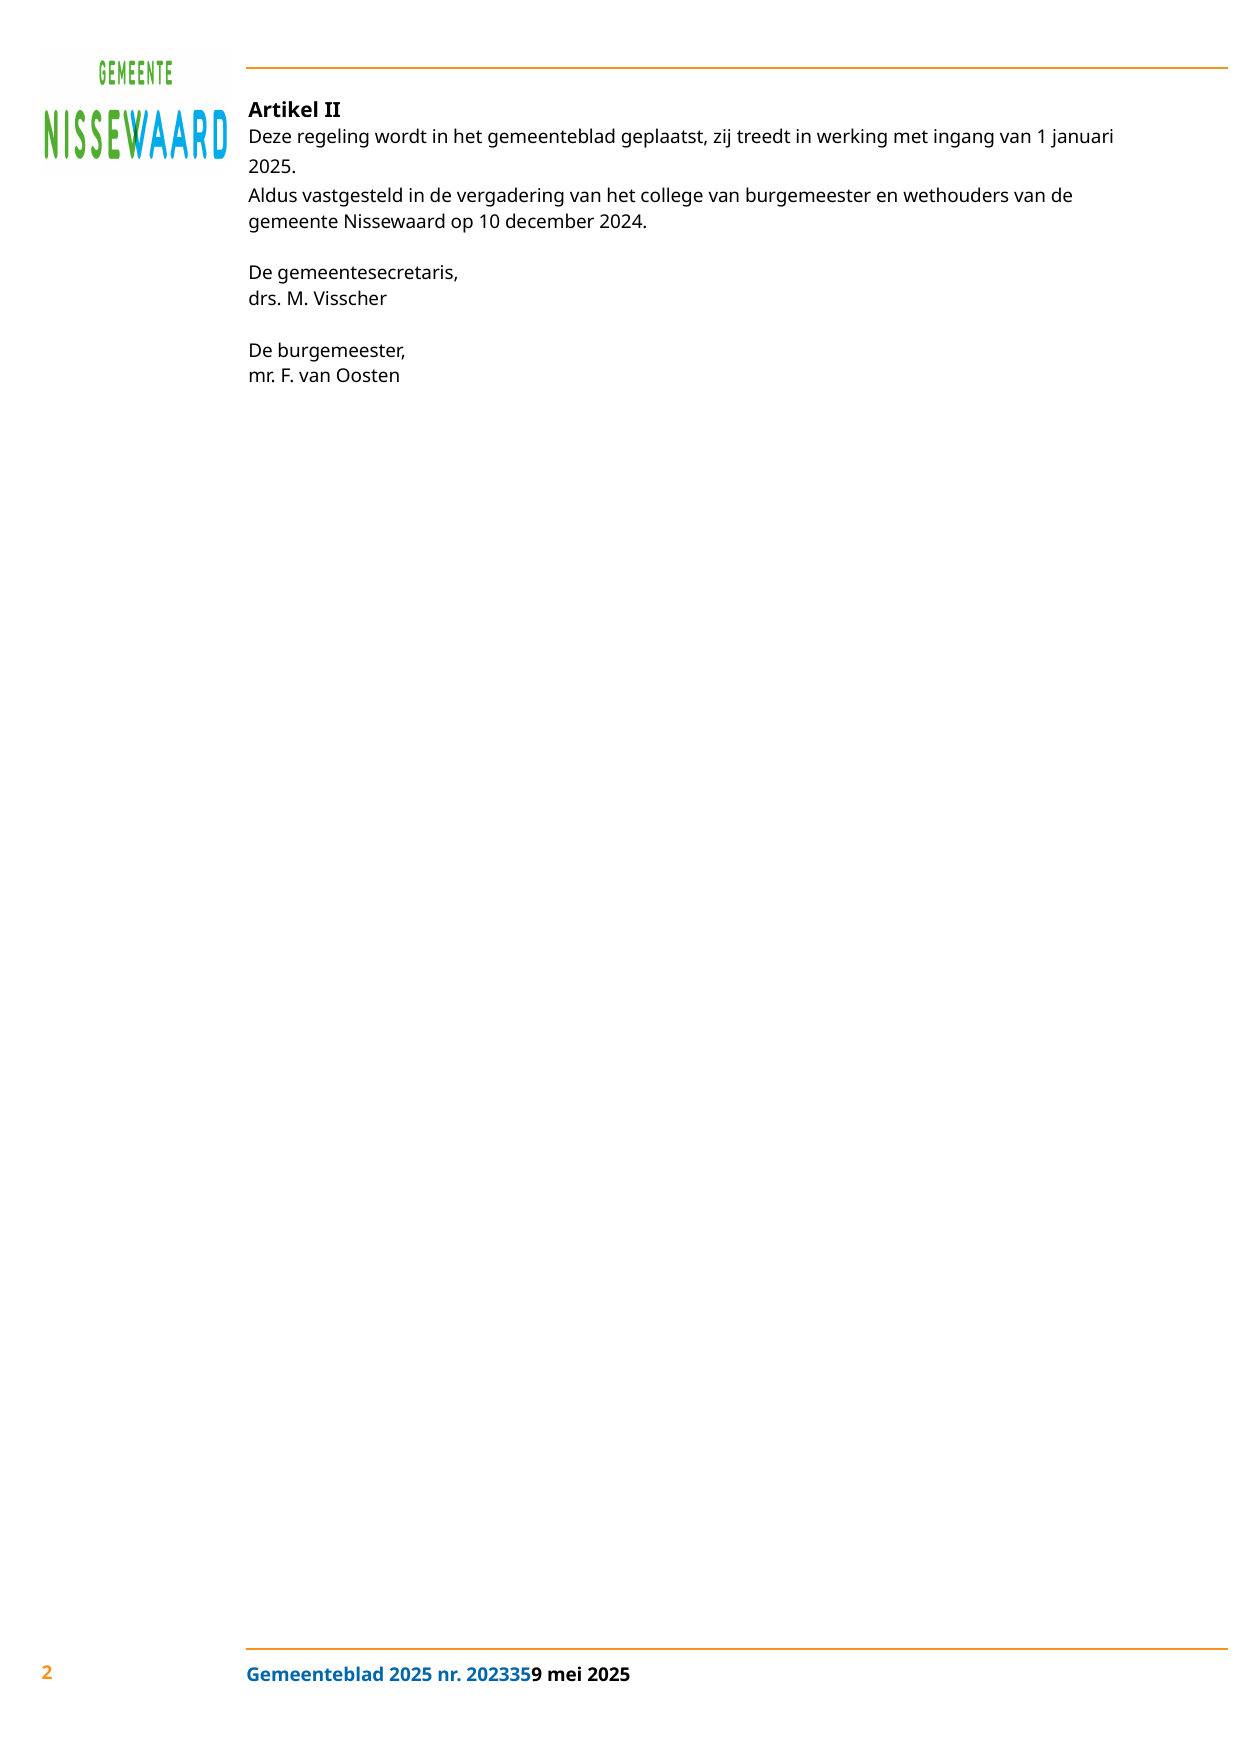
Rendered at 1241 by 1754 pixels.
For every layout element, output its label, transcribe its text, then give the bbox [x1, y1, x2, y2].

text De burgemeester, [248, 337, 1152, 362]
picture [41, 47, 231, 172]
text Aldus vastgesteld in de vergadering van het college van burgemeester en wethouders van de gemeente Nissewaard op 10 december 2024. [248, 182, 1152, 234]
text Artikel II [248, 95, 1152, 123]
text De gemeentesecretaris, [248, 259, 1152, 285]
text drs. M. Visscher [248, 285, 1152, 311]
text Deze regeling wordt in het gemeenteblad geplaatst, zij treedt in werking met ingang van 1 januari 2025. [248, 123, 1152, 178]
text mr. F. van Oosten [248, 362, 1152, 388]
